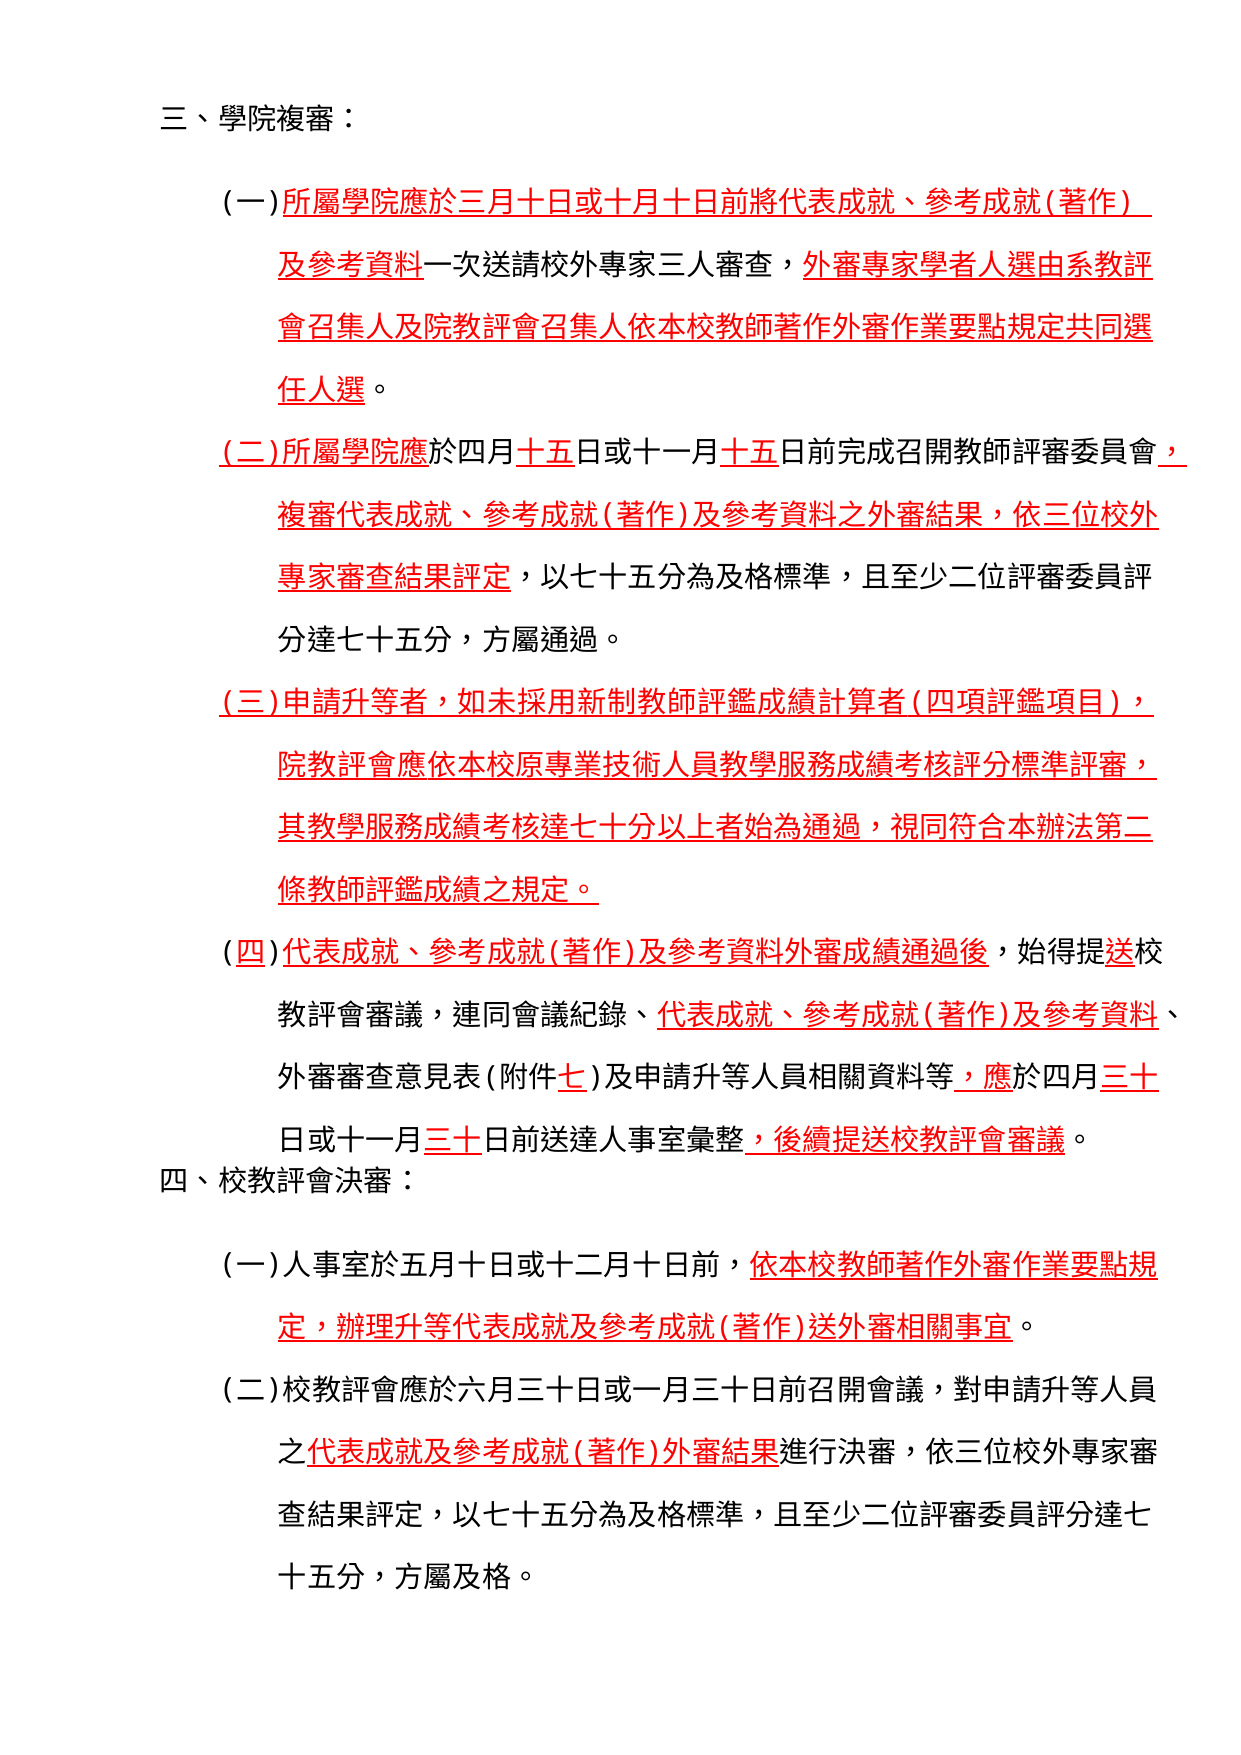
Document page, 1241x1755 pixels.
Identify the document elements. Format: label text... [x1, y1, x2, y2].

text (四)代表成就、參考成就(著作)及參考資料外審成績通過後，始得提送校教評會審議，連同會議紀錄、代表成就、參考成就(著作)及參考資料、外審審查意見表(附件七)及申請升等人員相關資料等，應於四月三十日或十一月三十日前送達人事室彙整，後續提送校教評會審議。 [218, 908, 1169, 1158]
text 三、學院複審： [159, 96, 1141, 137]
text 四、校教評會決審： [159, 1158, 1141, 1200]
text (二)所屬學院應於四月十五日或十一月十五日前完成召開教師評審委員會，複審代表成就、參考成就(著作)及參考資料之外審結果，依三位校外專家審查結果評定，以七十五分為及格標準，且至少二位評審委員評分達七十五分，方屬通過。 [218, 408, 1169, 658]
text (三)申請升等者，如未採用新制教師評鑑成績計算者(四項評鑑項目)，院教評會應依本校原專業技術人員教學服務成績考核評分標準評審，其教學服務成績考核達七十分以上者始為通過，視同符合本辦法第二條教師評鑑成績之規定。 [218, 658, 1169, 908]
text (一)人事室於五月十日或十二月十日前，依本校教師著作外審作業要點規定，辦理升等代表成就及參考成就(著作)送外審相關事宜。 [218, 1221, 1169, 1346]
text (一)所屬學院應於三月十日或十月十日前將代表成就、參考成就(著作) 及參考資料一次送請校外專家三人審查，外審專家學者人選由系教評會召集人及院教評會召集人依本校教師著作外審作業要點規定共同選任人選。 [218, 158, 1169, 408]
text (二)校教評會應於六月三十日或一月三十日前召開會議，對申請升等人員之代表成就及參考成就(著作)外審結果進行決審，依三位校外專家審查結果評定，以七十五分為及格標準，且至少二位評審委員評分達七十五分，方屬及格。 [218, 1346, 1169, 1596]
